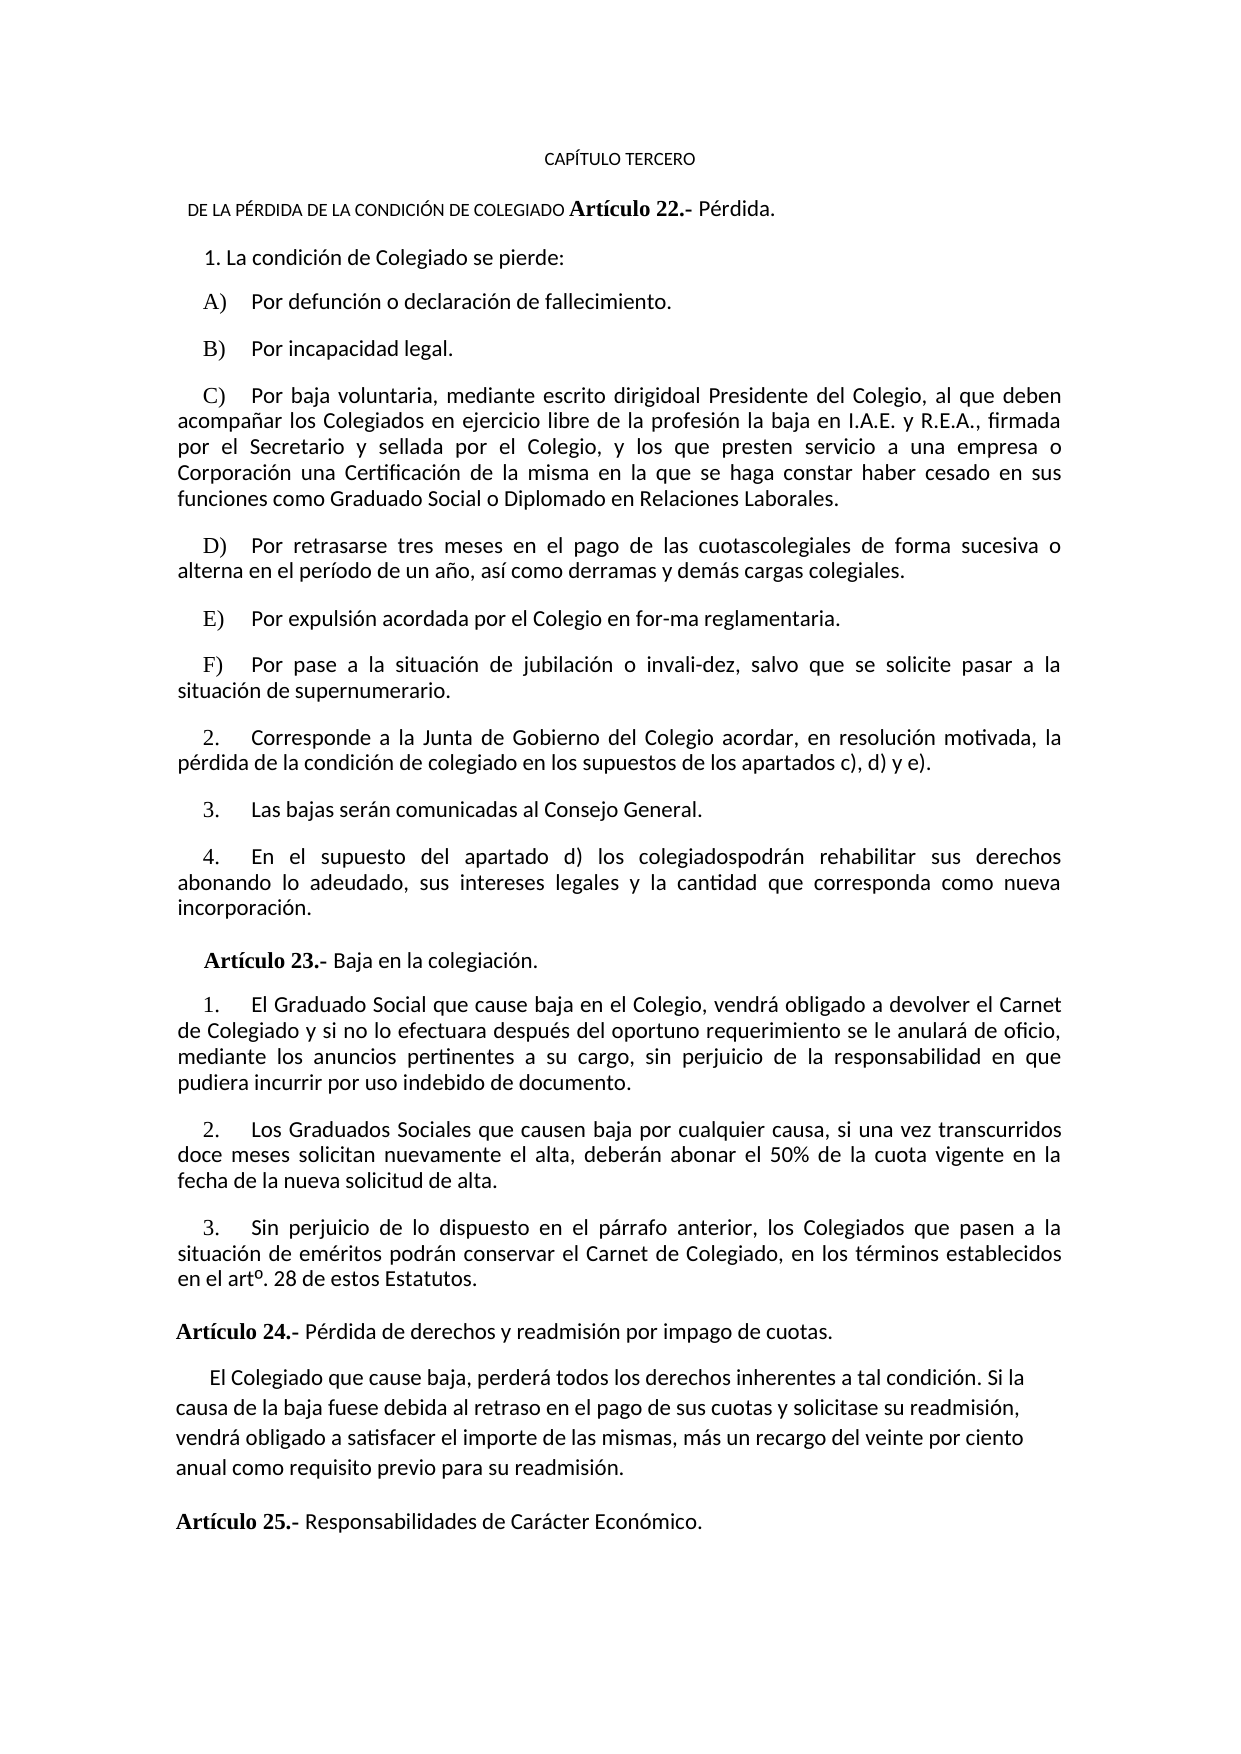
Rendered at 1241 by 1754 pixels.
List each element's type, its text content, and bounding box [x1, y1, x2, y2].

text Artículo 25.- Responsabilidades de Carácter Económico. [176, 1507, 1063, 1535]
list Por retrasarse tres meses en el pago de las cuotascolegiales de forma sucesiva o alterna en el período de un año, así como derramas y demás cargas colegiales. [177, 533, 1063, 584]
list Sin perjuicio de lo dispuesto en el párrafo anterior, los Colegiados que pasen a la situación de eméritos podrán conservar el Carnet de Colegiado, en los términos establecidos en el artº. 28 de estos Estatutos. [177, 1215, 1063, 1292]
text Artículo 24.- Pérdida de derechos y readmisión por impago de cuotas. [176, 1317, 1063, 1345]
text Artículo 23.- Baja en la colegiación. [204, 946, 1063, 974]
text El Colegiado que cause baja, perderá todos los derechos inherentes a tal condición. Si la causa de la baja fuese debida al retraso en el pago de sus cuotas y solicitase su readmisión, vendrá obligado a satisfacer el importe de las mismas, más un recargo del veinte por ciento anual como requisito previo para su readmisión. [176, 1363, 1063, 1481]
list En el supuesto del apartado d) los colegiadospodrán rehabilitar sus derechos abonando lo adeudado, sus intereses legales y la cantidad que corresponda como nueva incorporación. [177, 844, 1063, 922]
list Por pase a la situación de jubilación o invali-dez, salvo que se solicite pasar a la situación de supernumerario. [177, 652, 1063, 704]
text CAPÍTULO TERCERO [177, 148, 1062, 171]
text 1. La condición de Colegiado se pierde: [204, 243, 1063, 271]
list Corresponde a la Junta de Gobierno del Colegio acordar, en resolución motivada, la pérdida de la condición de colegiado en los supuestos de los apartados c), d) y e). [177, 725, 1063, 776]
list Por baja voluntaria, mediante escrito dirigidoal Presidente del Colegio, al que deben acompañar los Colegiados en ejercicio libre de la profesión la baja en I.A.E. y R.E.A., firmada por el Secretario y sellada por el Colegio, y los que presten servicio a una empresa o Corporación una Certificación de la misma en la que se haga constar haber cesado en sus funciones como Graduado Social o Diplomado en Relaciones Laborales. [177, 383, 1063, 512]
list Los Graduados Sociales que causen baja por cualquier causa, si una vez transcurridos doce meses solicitan nuevamente el alta, deberán abonar el 50% de la cuota vigente en la fecha de la nueva solicitud de alta. [177, 1117, 1063, 1194]
list Por incapacidad legal. [177, 336, 1063, 362]
text DE LA PÉRDIDA DE LA CONDICIÓN DE COLEGIADO Artículo 22.- Pérdida. [187, 194, 1063, 222]
list Por expulsión acordada por el Colegio en for-ma reglamentaria. [177, 605, 1063, 631]
list El Graduado Social que cause baja en el Colegio, vendrá obligado a devolver el Carnet de Colegiado y si no lo efectuara después del oportuno requerimiento se le anulará de oficio, mediante los anuncios pertinentes a su cargo, sin perjuicio de la responsabilidad en que pudiera incurrir por uso indebido de documento. [177, 992, 1063, 1096]
list Por defunción o declaración de fallecimiento. [177, 289, 1063, 315]
list Las bajas serán comunicadas al Consejo General. [177, 797, 1063, 823]
